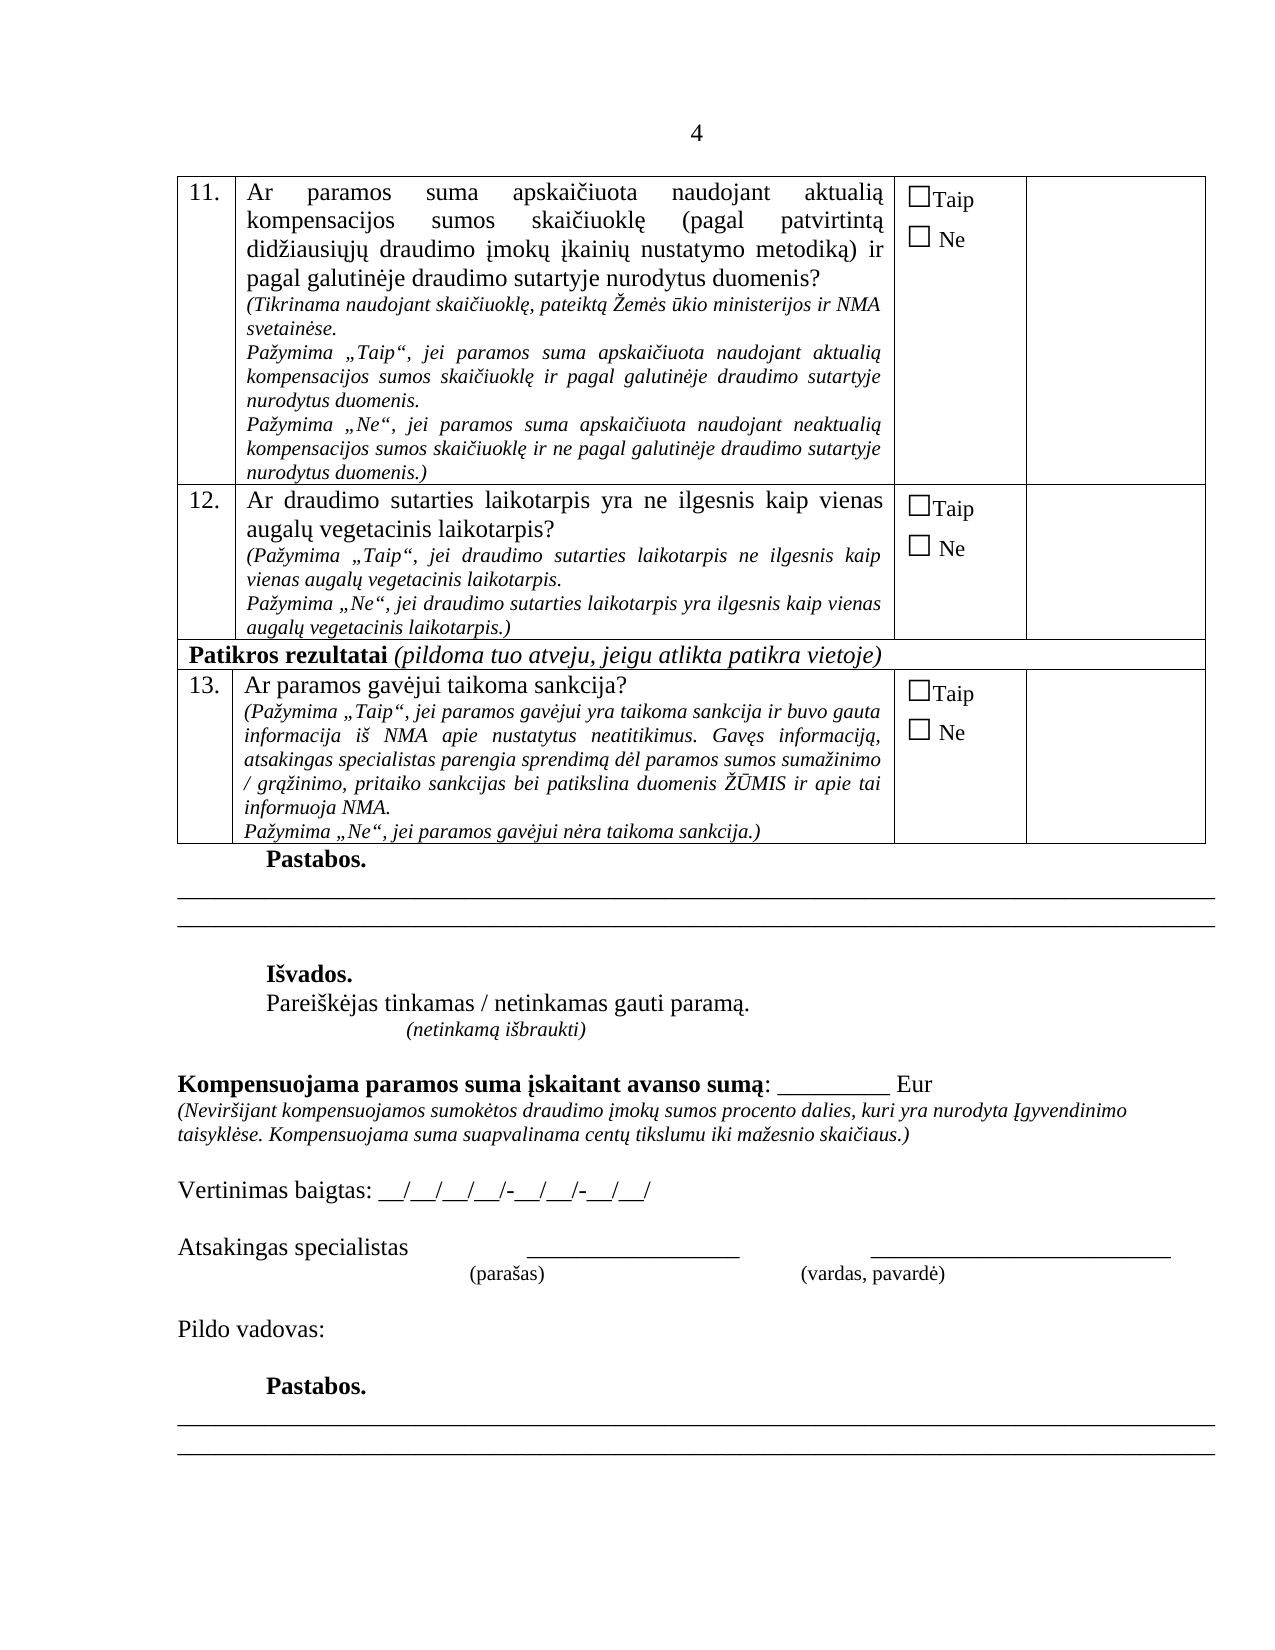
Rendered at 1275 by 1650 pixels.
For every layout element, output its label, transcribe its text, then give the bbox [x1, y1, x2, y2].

text ___________________________________________________________________________________ [177, 1400, 1219, 1429]
text Pildo vadovas: [177, 1314, 1216, 1343]
text Atsakingas specialistas _________________ ________________________ [177, 1232, 1219, 1261]
text (netinkamą išbraukti) [312, 1016, 1219, 1041]
table_cell Ar paramos suma apskaičiuota naudojant aktualią kompensacijos sumos skaičiuoklę (pagal patvirtintą didžiausiųjų draudimo įmokų įkainių nustatymo metodiką) ir pagal galutinėje draudimo sutartyje nurodytus duomenis? (Tikrinama naudojant skaičiuoklę, pateiktą Žemės ūkio ministerijos ir NMA svetainėse. Pažymima „Taip“, jei paramos suma apskaičiuota naudojant aktualią kompensacijos sumos skaičiuoklę ir pagal galutinėje draudimo sutartyje nurodytus duomenis. Pažymima „Ne“, jei paramos suma apskaičiuota naudojant neaktualią kompensacijos sumos skaičiuoklę ir ne pagal galutinėje draudimo sutartyje nurodytus duomenis.) [236, 177, 894, 484]
text Pareiškėjas tinkamas / netinkamas gauti paramą. [177, 988, 1219, 1016]
text Pastabos. [177, 844, 1216, 873]
text Išvados. [177, 959, 1219, 988]
text ___________________________________________________________________________________ [177, 873, 1225, 901]
table_cell Ar paramos gavėjui taikoma sankcija? (Pažymima „Taip“, jei paramos gavėjui yra taikoma sankcija ir buvo gauta informacija iš NMA apie nustatytus neatitikimus. Gavęs informaciją, atsakingas specialistas parengia sprendimą dėl paramos sumos sumažinimo / grąžinimo, pritaiko sankcijas bei patikslina duomenis ŽŪMIS ir apie tai informuoja NMA. Pažymima „Ne“, jei paramos gavėjui nėra taikoma sankcija.) [233, 670, 894, 843]
table_cell 12. [178, 485, 235, 639]
table_cell [1027, 177, 1205, 484]
table_cell 11. [178, 177, 235, 484]
text (Neviršijant kompensuojamos sumokėtos draudimo įmokų sumos procento dalies, kuri yra nurodyta Įgyvendinimo taisyklėse. Kompensuojama suma suapvalinama centų tikslumu iki mažesnio skaičiaus.) [177, 1098, 1219, 1146]
text Vertinimas baigtas: __/__/__/__/-__/__/-__/__/ [177, 1175, 1197, 1204]
text (parašas) (vardas, pavardė) [177, 1261, 1197, 1285]
text Kompensuojama paramos suma įskaitant avanso sumą: _________ Eur [177, 1069, 1219, 1098]
table_cell Patikros rezultatai (pildoma tuo atveju, jeigu atlikta patikra vietoje) [178, 640, 1205, 669]
table_cell Ar draudimo sutarties laikotarpis yra ne ilgesnis kaip vienas augalų vegetacinis laikotarpis? (Pažymima „Taip“, jei draudimo sutarties laikotarpis ne ilgesnis kaip vienas augalų vegetacinis laikotarpis. Pažymima „Ne“, jei draudimo sutarties laikotarpis yra ilgesnis kaip vienas augalų vegetacinis laikotarpis.) [236, 485, 894, 639]
table_cell [1027, 670, 1205, 843]
text Pastabos. [177, 1371, 1216, 1400]
text ___________________________________________________________________________________ [177, 1429, 1219, 1458]
table_cell ☐Taip ☐ Ne [895, 485, 1026, 639]
text ___________________________________________________________________________________ [177, 901, 1225, 930]
table_cell 13. [178, 670, 232, 843]
table_cell ☐Taip ☐ Ne [895, 670, 1026, 843]
table_cell [1027, 485, 1205, 639]
table_cell ☐Taip ☐ Ne [895, 177, 1026, 484]
